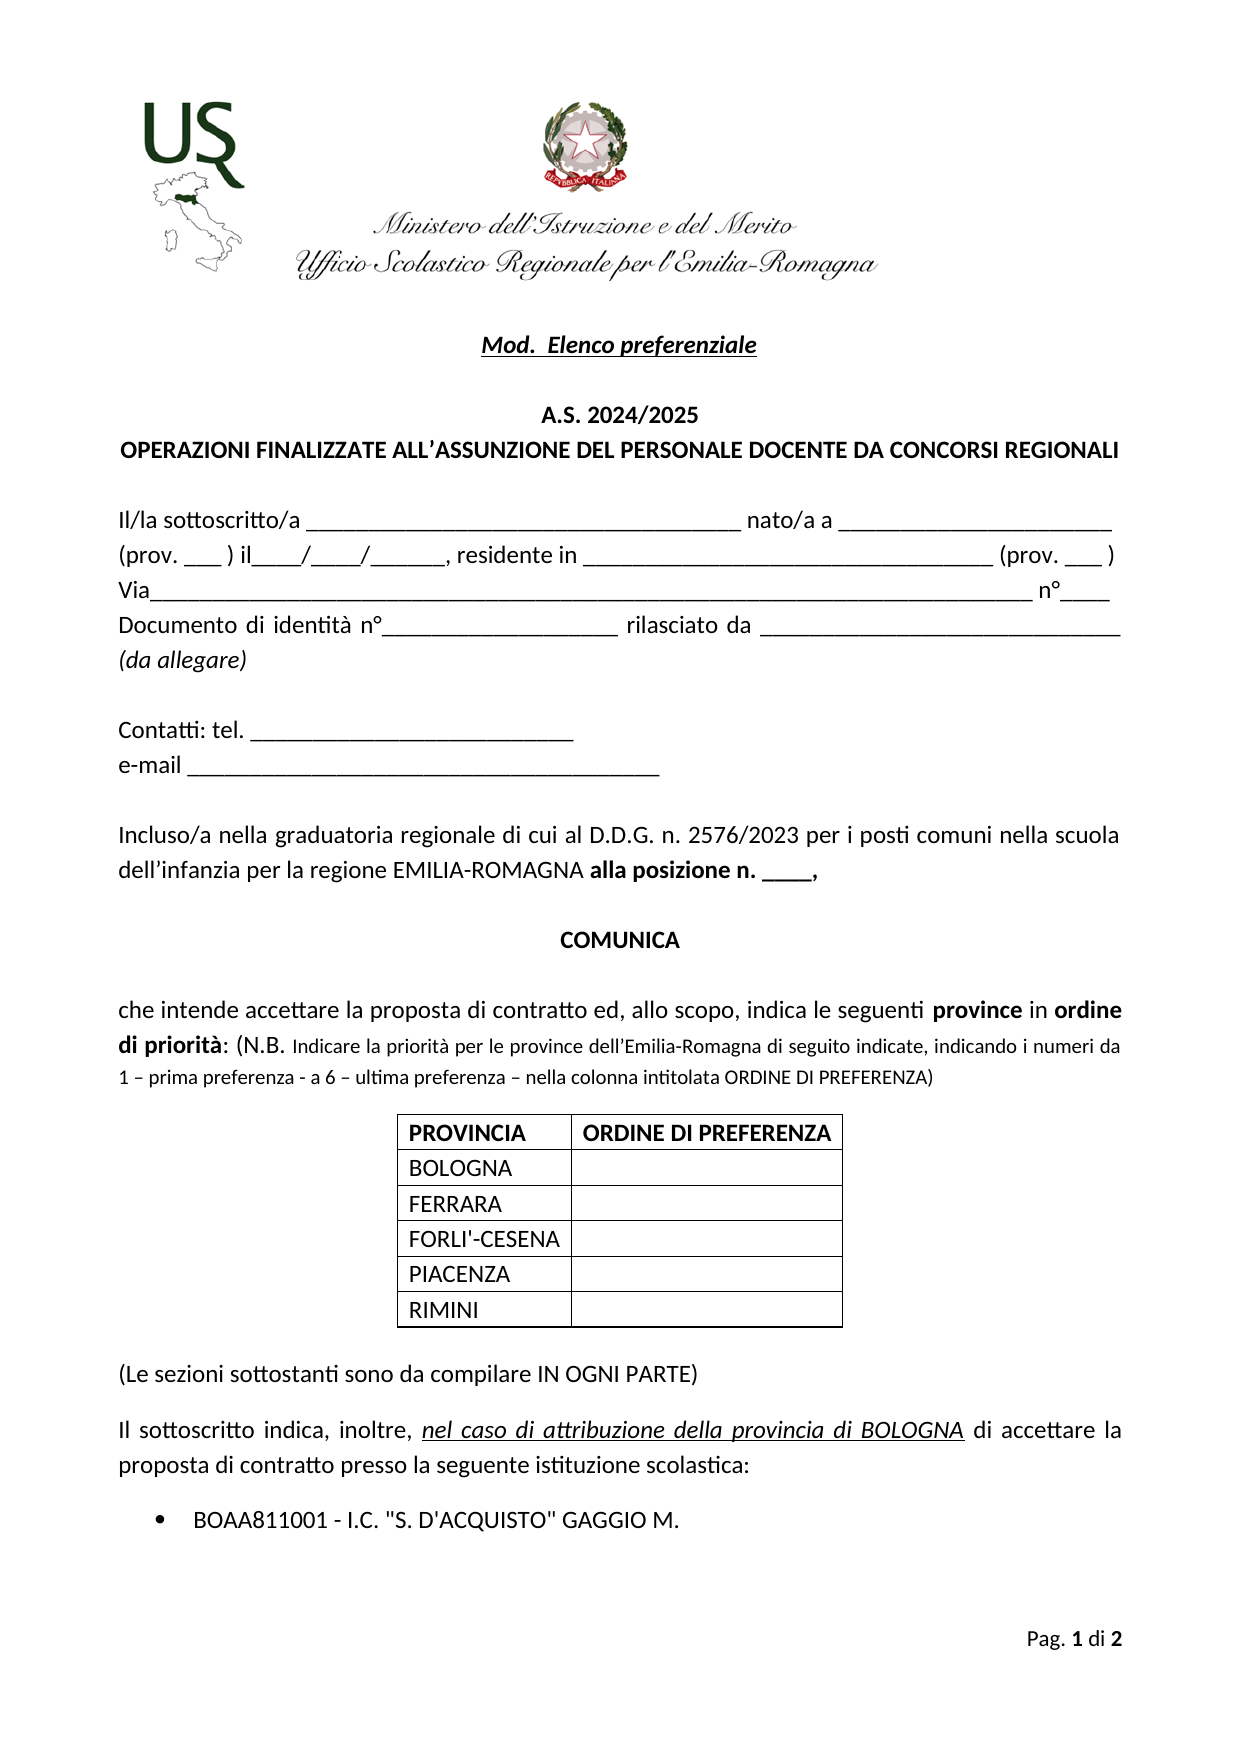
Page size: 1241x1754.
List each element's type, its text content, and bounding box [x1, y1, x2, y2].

table_cell [572, 1257, 842, 1291]
text COMUNICA [118, 925, 1122, 955]
text (Le sezioni sottostanti sono da compilare IN OGNI PARTE) [118, 1358, 1122, 1388]
table_cell [572, 1221, 842, 1256]
table_cell FORLI'-CESENA [398, 1221, 571, 1256]
table_cell PIACENZA [398, 1257, 571, 1291]
text Mod. Elenco preferenziale [118, 330, 1122, 360]
table_cell [572, 1150, 842, 1185]
text Il sottoscritto indica, inoltre, nel caso di attribuzione della provincia di BOLOGNA di accettare la proposta di contratto presso la seguente istituzione scolastica: [118, 1414, 1122, 1479]
table_cell BOLOGNA [398, 1150, 571, 1185]
text Il/la sottoscritto/a ___________________________________ nato/a a ______________________ [118, 505, 1122, 535]
text Contatti: tel. __________________________ [118, 715, 1122, 745]
text Documento di identità n°___________________ rilasciato da _____________________________ (da allegare) [118, 610, 1122, 675]
text Incluso/a nella graduatoria regionale di cui al D.D.G. n. 2576/2023 per i posti comuni nella scuola dell’infanzia per la regione EMILIA-ROMAGNA alla posizione n. ____, [118, 820, 1122, 885]
table_cell FERRARA [398, 1186, 571, 1220]
table_cell [572, 1292, 842, 1326]
text A.S. 2024/2025 [118, 400, 1122, 430]
text OPERAZIONI FINALIZZATE ALL’ASSUNZIONE DEL PERSONALE DOCENTE DA CONCORSI REGIONALI [118, 435, 1122, 465]
text e-mail ______________________________________ [118, 750, 1122, 780]
table_header ORDINE DI PREFERENZA [572, 1115, 842, 1149]
list BOAA811001 - I.C. "S. D'ACQUISTO" GAGGIO M. [156, 1505, 1122, 1535]
table_cell [572, 1186, 842, 1220]
table_header PROVINCIA [398, 1115, 571, 1149]
text che intende accettare la proposta di contratto ed, allo scopo, indica le seguenti province in ordine di priorità: (N.B. Indicare la priorità per le province dell’Emilia-Romagna di seguito indicate, indicando i numeri da 1 – prima preferenza - a 6 – ultima preferenza – nella colonna intitolata ORDINE DI PREFERENZA) [118, 995, 1122, 1089]
text (prov. ___ ) il____/____/______, residente in _________________________________ (prov. ___ ) [118, 540, 1122, 570]
text Via_______________________________________________________________________ n°____ [118, 575, 1122, 605]
table_cell RIMINI [398, 1292, 571, 1326]
